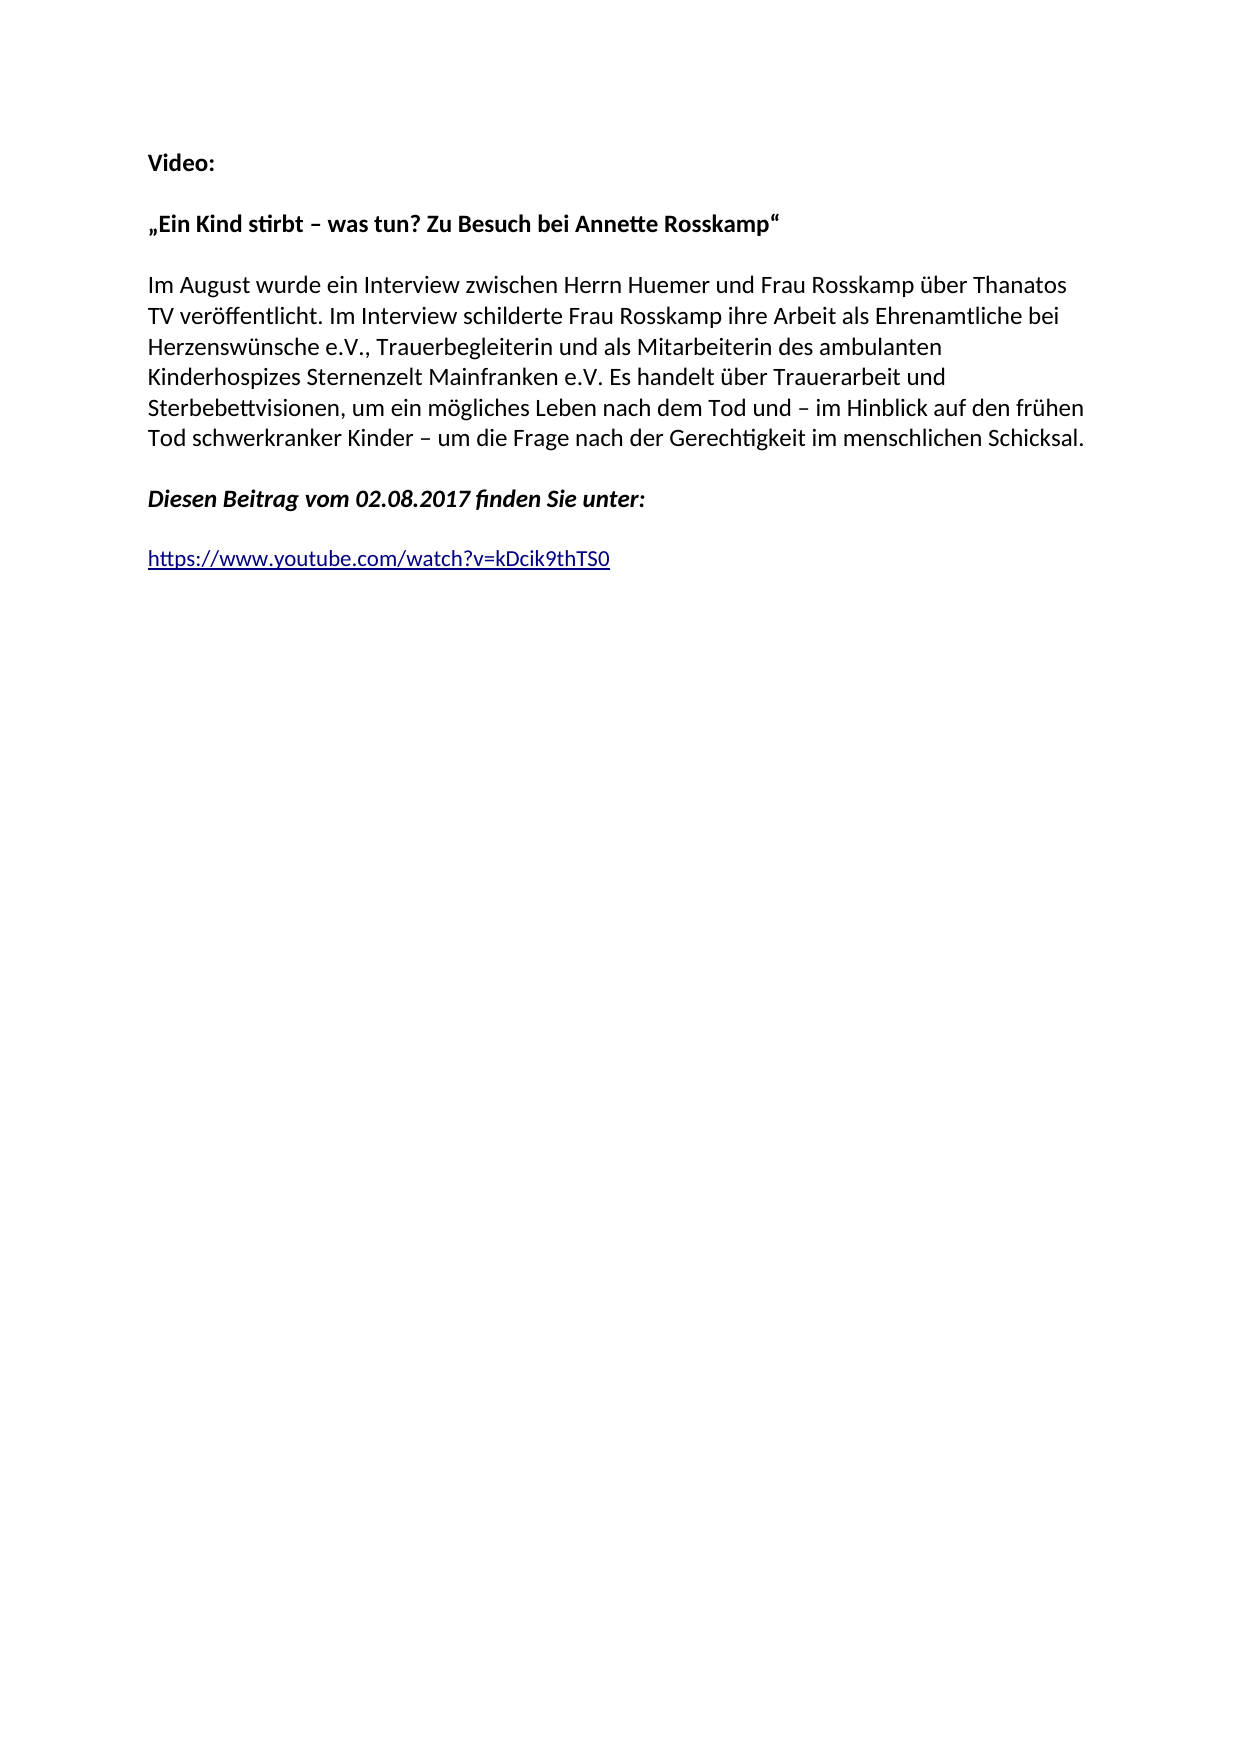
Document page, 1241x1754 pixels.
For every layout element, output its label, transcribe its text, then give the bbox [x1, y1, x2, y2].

text Im August wurde ein Interview zwischen Herrn Huemer und Frau Rosskamp über Thanatos [148, 270, 1093, 300]
text Herzenswünsche e.V., Trauerbegleiterin und als Mitarbeiterin des ambulanten Kinderhospizes Sternenzelt Mainfranken e.V. Es handelt über Trauerarbeit und Sterbebettvisionen, um ein mögliches Leben nach dem Tod und – im Hinblick auf den frühen Tod schwerkranker Kinder – um die Frage nach der Gerechtigkeit im menschlichen Schicksal. [148, 331, 1093, 453]
text TV veröffentlicht. Im Interview schilderte Frau Rosskamp ihre Arbeit als Ehrenamtliche bei [148, 300, 1093, 331]
text „Ein Kind stirbt – was tun? Zu Besuch bei Annette Rosskamp“ [148, 209, 1093, 239]
text Video: [148, 148, 1093, 178]
text https://www.youtube.com/watch?v=kDcik9thTS0 [148, 544, 1093, 572]
text Diesen Beitrag vom 02.08.2017 finden Sie unter: [148, 483, 1093, 514]
